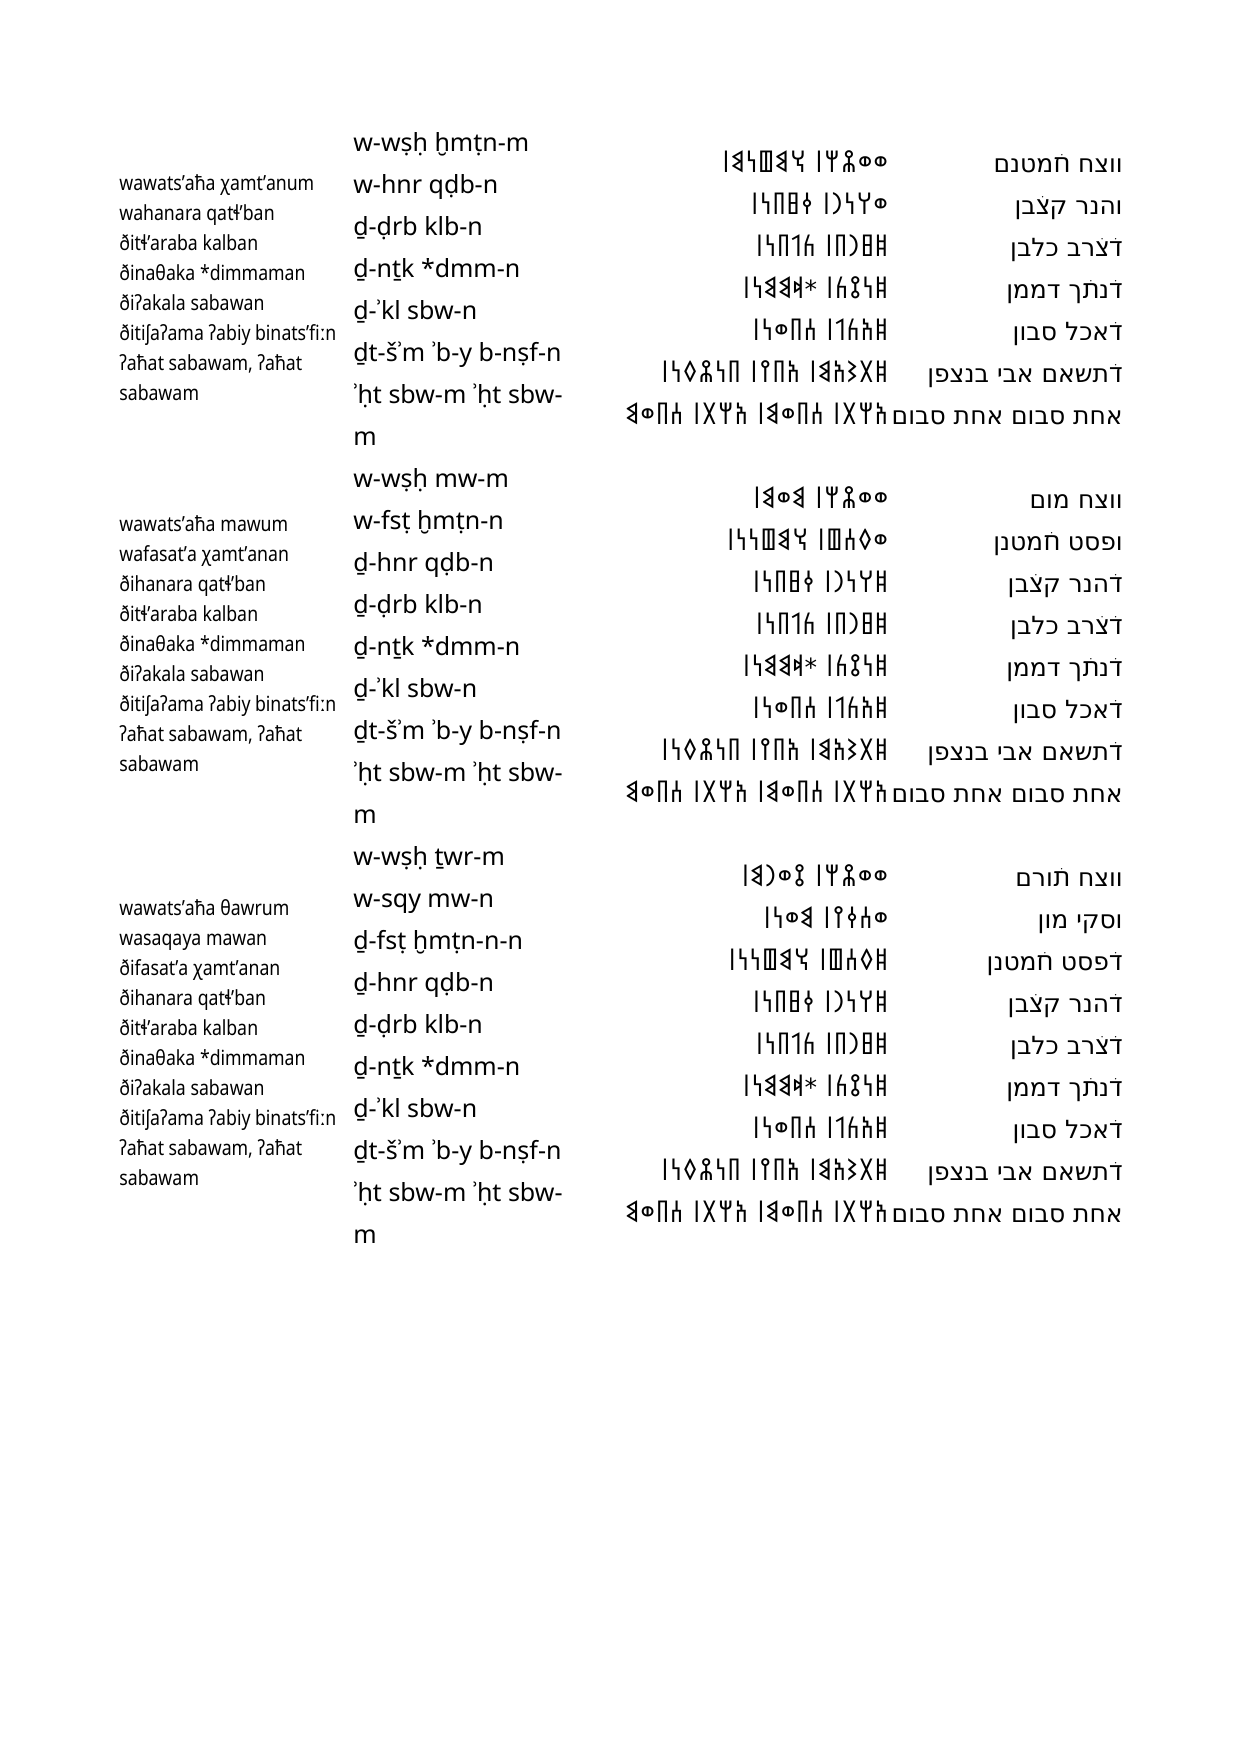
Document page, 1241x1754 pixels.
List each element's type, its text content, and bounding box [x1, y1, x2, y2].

table_cell w-wṣḥ ḫmṭn-m w-hnr qḍb-n ḏ-ḍrb klb-n ḏ-nṯk *dmm-n ḏ-ʾkl sbw-n ḏt-šʾm ʾb-y b-nṣf-n ʾḥt sbw-m ʾḥt sbw-m [353, 118, 569, 454]
table_cell 𐩥𐩥𐩮𐩢𐩽 𐩭𐩣𐩷𐩬𐩣𐩽 𐩥𐩠𐩬𐩧𐩽 𐩤𐩳𐩨𐩬𐩽 𐩹𐩳𐩧𐩨𐩽 𐩫𐩡𐩨𐩬𐩽 𐩹𐩬𐩻𐩫𐩽 *𐩵𐩣𐩣𐩬𐩽 𐩹𐩱𐩫𐩡𐩽 𐩪𐩨𐩥𐩬𐩽 𐩹𐩩𐩦𐩱𐩣𐩽 𐩱𐩨𐩺𐩽 𐩨𐩬𐩮𐩰𐩬𐩽 𐩱𐩢𐩩𐩽 𐩪𐩨𐩥𐩣𐩽 𐩱𐩢𐩩𐩽 𐩪𐩨𐩥𐩣 [569, 118, 889, 454]
table_cell wawatsʼaħa θawrum wasaqaya mawan ðifasatʼa χamtʼanan ðihanara qatɬʼban ðitɬʼaraba kalban ðinaθaka *dimmaman ðiʔakala sabawan ðitiʃaʔama ʔabiy binatsʼfiːn ʔaħat sabawam, ʔaħat sabawam [119, 832, 353, 1252]
table_cell 𐩥𐩥𐩮𐩢𐩽 𐩣𐩥𐩣𐩽 𐩥𐩰𐩪𐩷𐩽 𐩭𐩣𐩷𐩬𐩬𐩽 𐩹𐩠𐩬𐩧𐩽 𐩤𐩳𐩨𐩬𐩽 𐩹𐩳𐩧𐩨𐩽 𐩫𐩡𐩨𐩬𐩽 𐩹𐩬𐩻𐩫𐩽 *𐩵𐩣𐩣𐩬𐩽 𐩹𐩱𐩫𐩡𐩽 𐩪𐩨𐩥𐩬𐩽 𐩹𐩩𐩦𐩱𐩣𐩽 𐩱𐩨𐩺𐩽 𐩨𐩬𐩮𐩰𐩬𐩽 𐩱𐩢𐩩𐩽 𐩪𐩨𐩥𐩣𐩽 𐩱𐩢𐩩𐩽 𐩪𐩨𐩥𐩣 [569, 454, 889, 832]
table_cell w-wṣḥ mw-m w-fsṭ ḫmṭn-n ḏ-hnr qḍb-n ḏ-ḍrb klb-n ḏ-nṯk *dmm-n ḏ-ʾkl sbw-n ḏt-šʾm ʾb-y b-nṣf-n ʾḥt sbw-m ʾḥt sbw-m [353, 454, 569, 832]
table_cell ווצח מום ופסט חׄמטנן דׄהנר קצׄבן דׄצׄרב כלבן דׄנתׄך דממן דׄאכל סבון דׄתשאם אבי בנצפן אחת סבום אחת סבום [889, 454, 1123, 832]
table_cell wawatsʼaħa χamtʼanum wahanara qatɬʼban ðitɬʼaraba kalban ðinaθaka *dimmaman ðiʔakala sabawan ðitiʃaʔama ʔabiy binatsʼfiːn ʔaħat sabawam, ʔaħat sabawam [119, 118, 353, 454]
table_cell ווצח חׄמטנם והנר קצׄבן דׄצׄרב כלבן דׄנתׄך דממן דׄאכל סבון דׄתשאם אבי בנצפן אחת סבום אחת סבום [889, 118, 1123, 454]
table_cell w-wṣḥ ṯwr-m w-sqy mw-n ḏ-fsṭ ḫmṭn-n-n ḏ-hnr qḍb-n ḏ-ḍrb klb-n ḏ-nṯk *dmm-n ḏ-ʾkl sbw-n ḏt-šʾm ʾb-y b-nṣf-n ʾḥt sbw-m ʾḥt sbw-m [353, 832, 569, 1252]
table_cell wawatsʼaħa mawum wafasatʼa χamtʼanan ðihanara qatɬʼban ðitɬʼaraba kalban ðinaθaka *dimmaman ðiʔakala sabawan ðitiʃaʔama ʔabiy binatsʼfiːn ʔaħat sabawam, ʔaħat sabawam [119, 454, 353, 832]
table_cell 𐩥𐩥𐩮𐩢𐩽 𐩻𐩥𐩧𐩣𐩽 𐩥𐩪𐩤𐩺𐩽 𐩣𐩥𐩬𐩽 𐩹𐩰𐩪𐩷𐩽 𐩭𐩣𐩷𐩬𐩬𐩽 𐩹𐩠𐩬𐩧𐩽 𐩤𐩳𐩨𐩬𐩽 𐩹𐩳𐩧𐩨𐩽 𐩫𐩡𐩨𐩬𐩽 𐩹𐩬𐩻𐩫𐩽 *𐩵𐩣𐩣𐩬𐩽 𐩹𐩱𐩫𐩡𐩽 𐩪𐩨𐩥𐩬𐩽 𐩹𐩩𐩦𐩱𐩣𐩽 𐩱𐩨𐩺𐩽 𐩨𐩬𐩮𐩰𐩬𐩽 𐩱𐩢𐩩𐩽 𐩪𐩨𐩥𐩣𐩽 𐩱𐩢𐩩𐩽 𐩪𐩨𐩥𐩣 [569, 832, 889, 1252]
table_cell ווצח תׄורם וסקי מון דׄפסט חׄמטנן דׄהנר קצׄבן דׄצׄרב כלבן דׄנתׄך דממן דׄאכל סבון דׄתשאם אבי בנצפן אחת סבום אחת סבום [889, 832, 1123, 1252]
